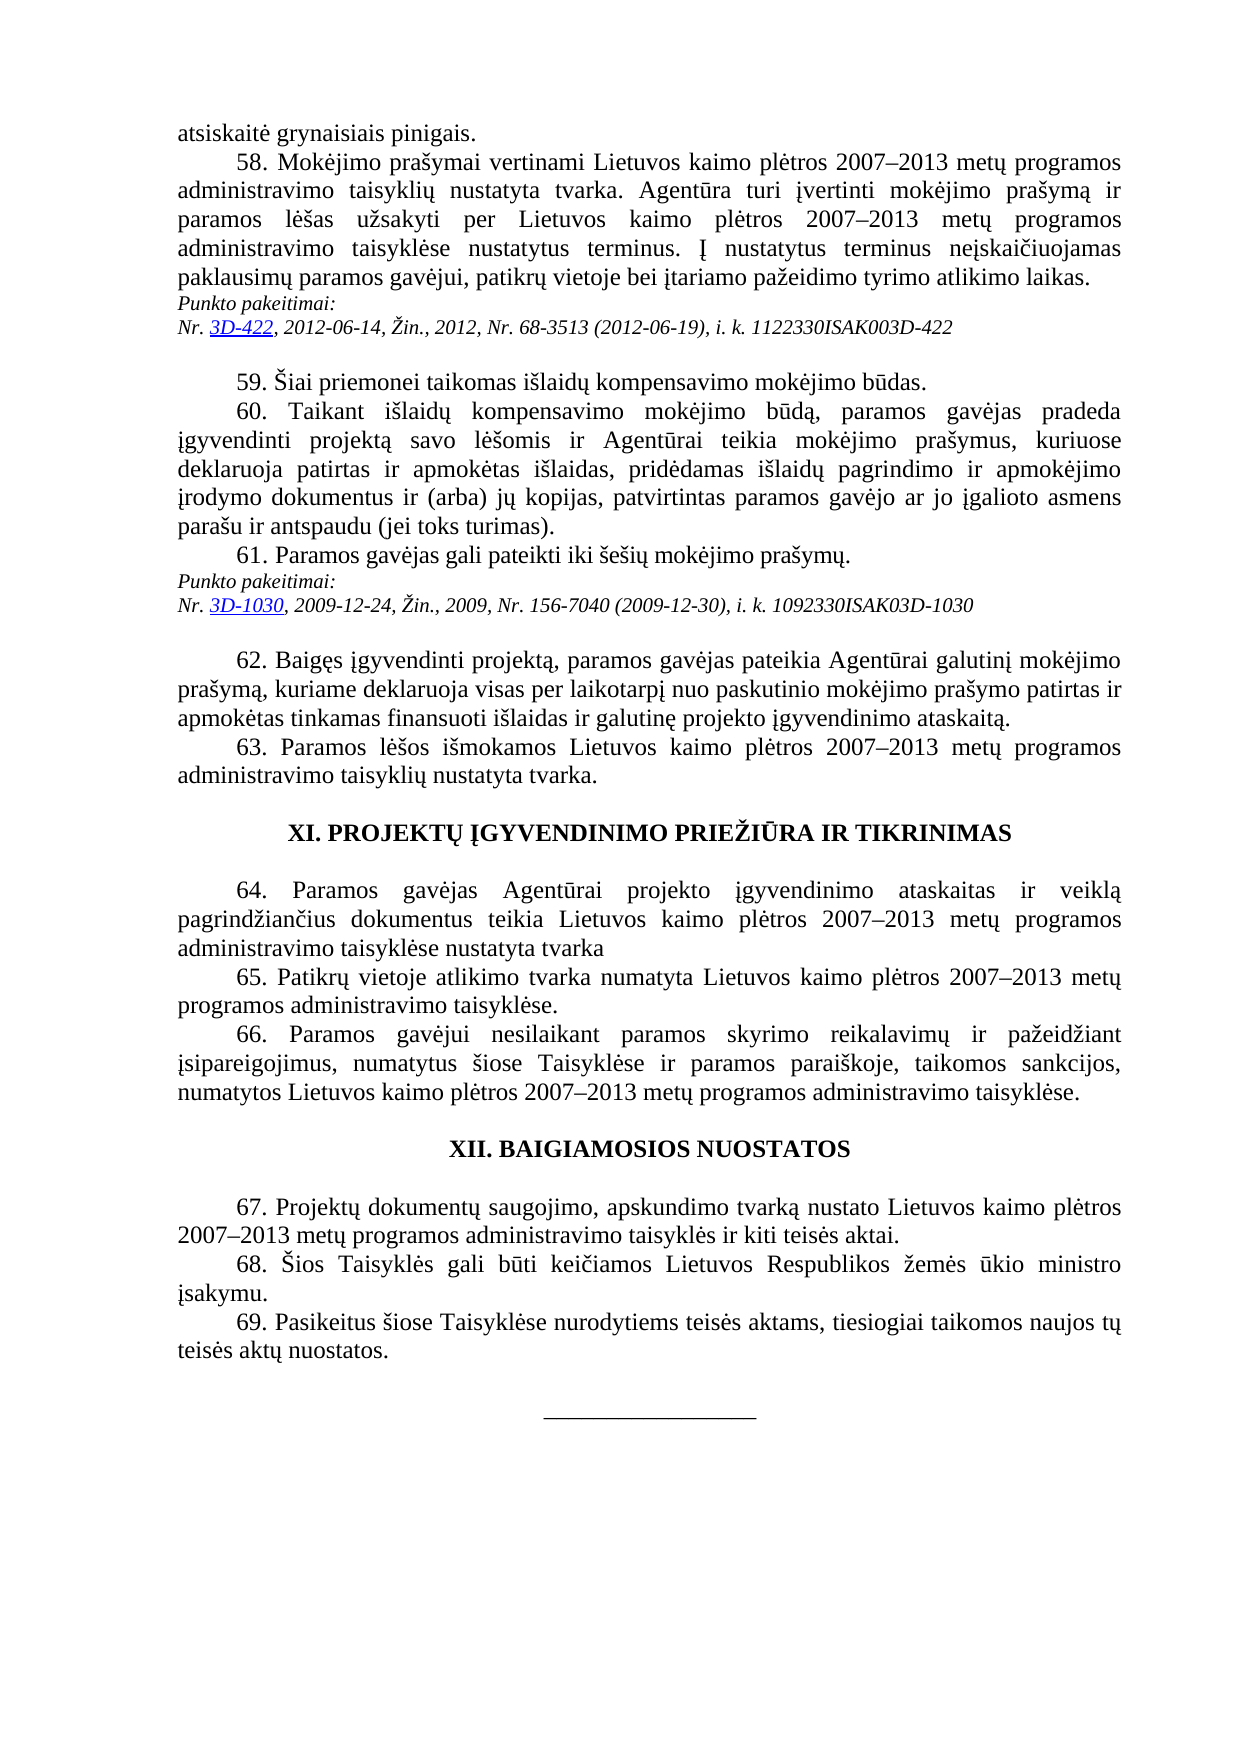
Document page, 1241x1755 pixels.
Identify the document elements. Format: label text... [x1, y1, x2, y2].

text XII. BAIGIAMOSIOS NUOSTATOS [177, 1134, 1122, 1163]
text 63. Paramos lėšos išmokamos Lietuvos kaimo plėtros 2007–2013 metų programos administravimo taisyklių nustatyta tvarka. [177, 732, 1122, 789]
text Nr. 3D-1030, 2009-12-24, Žin., 2009, Nr. 156-7040 (2009-12-30), i. k. 1092330ISAK03D-1030 [177, 593, 1122, 617]
text 59. Šiai priemonei taikomas išlaidų kompensavimo mokėjimo būdas. [177, 367, 1122, 396]
text 60. Taikant išlaidų kompensavimo mokėjimo būdą, paramos gavėjas pradeda įgyvendinti projektą savo lėšomis ir Agentūrai teikia mokėjimo prašymus, kuriuose deklaruoja patirtas ir apmokėtas išlaidas, pridėdamas išlaidų pagrindimo ir apmokėjimo įrodymo dokumentus ir (arba) jų kopijas, patvirtintas paramos gavėjo ar jo įgalioto asmens parašu ir antspaudu (jei toks turimas). [177, 396, 1122, 540]
text 65. Patikrų vietoje atlikimo tvarka numatyta Lietuvos kaimo plėtros 2007–2013 metų programos administravimo taisyklėse. [177, 962, 1122, 1019]
text 58. Mokėjimo prašymai vertinami Lietuvos kaimo plėtros 2007–2013 metų programos administravimo taisyklių nustatyta tvarka. Agentūra turi įvertinti mokėjimo prašymą ir paramos lėšas užsakyti per Lietuvos kaimo plėtros 2007–2013 metų programos administravimo taisyklėse nustatytus terminus. Į nustatytus terminus neįskaičiuojamas paklausimų paramos gavėjui, patikrų vietoje bei įtariamo pažeidimo tyrimo atlikimo laikas. [177, 147, 1122, 291]
text Punkto pakeitimai: [177, 569, 1122, 593]
text Nr. 3D-422, 2012-06-14, Žin., 2012, Nr. 68-3513 (2012-06-19), i. k. 1122330ISAK003D-422 [177, 315, 1122, 339]
text 66. Paramos gavėjui nesilaikant paramos skyrimo reikalavimų ir pažeidžiant įsipareigojimus, numatytus šiose Taisyklėse ir paramos paraiškoje, taikomos sankcijos, numatytos Lietuvos kaimo plėtros 2007–2013 metų programos administravimo taisyklėse. [177, 1019, 1122, 1106]
text 61. Paramos gavėjas gali pateikti iki šešių mokėjimo prašymų. [177, 540, 1122, 569]
text Punkto pakeitimai: [177, 291, 1122, 315]
text 62. Baigęs įgyvendinti projektą, paramos gavėjas pateikia Agentūrai galutinį mokėjimo prašymą, kuriame deklaruoja visas per laikotarpį nuo paskutinio mokėjimo prašymo patirtas ir apmokėtas tinkamas finansuoti išlaidas ir galutinę projekto įgyvendinimo ataskaitą. [177, 646, 1122, 732]
text 67. Projektų dokumentų saugojimo, apskundimo tvarką nustato Lietuvos kaimo plėtros 2007–2013 metų programos administravimo taisyklės ir kiti teisės aktai. [177, 1192, 1122, 1249]
text 69. Pasikeitus šiose Taisyklėse nurodytiems teisės aktams, tiesiogiai taikomos naujos tų teisės aktų nuostatos. [177, 1307, 1122, 1364]
text atsiskaitė grynaisiais pinigais. [177, 118, 1122, 147]
text XI. PROJEKTŲ ĮGYVENDINIMO PRIEŽIŪRA IR TIKRINIMAS [177, 818, 1122, 847]
text 68. Šios Taisyklės gali būti keičiamos Lietuvos Respublikos žemės ūkio ministro įsakymu. [177, 1249, 1122, 1307]
text 64. Paramos gavėjas Agentūrai projekto įgyvendinimo ataskaitas ir veiklą pagrindžiančius dokumentus teikia Lietuvos kaimo plėtros 2007–2013 metų programos administravimo taisyklėse nustatyta tvarka [177, 876, 1122, 962]
text _________________ [177, 1393, 1122, 1422]
